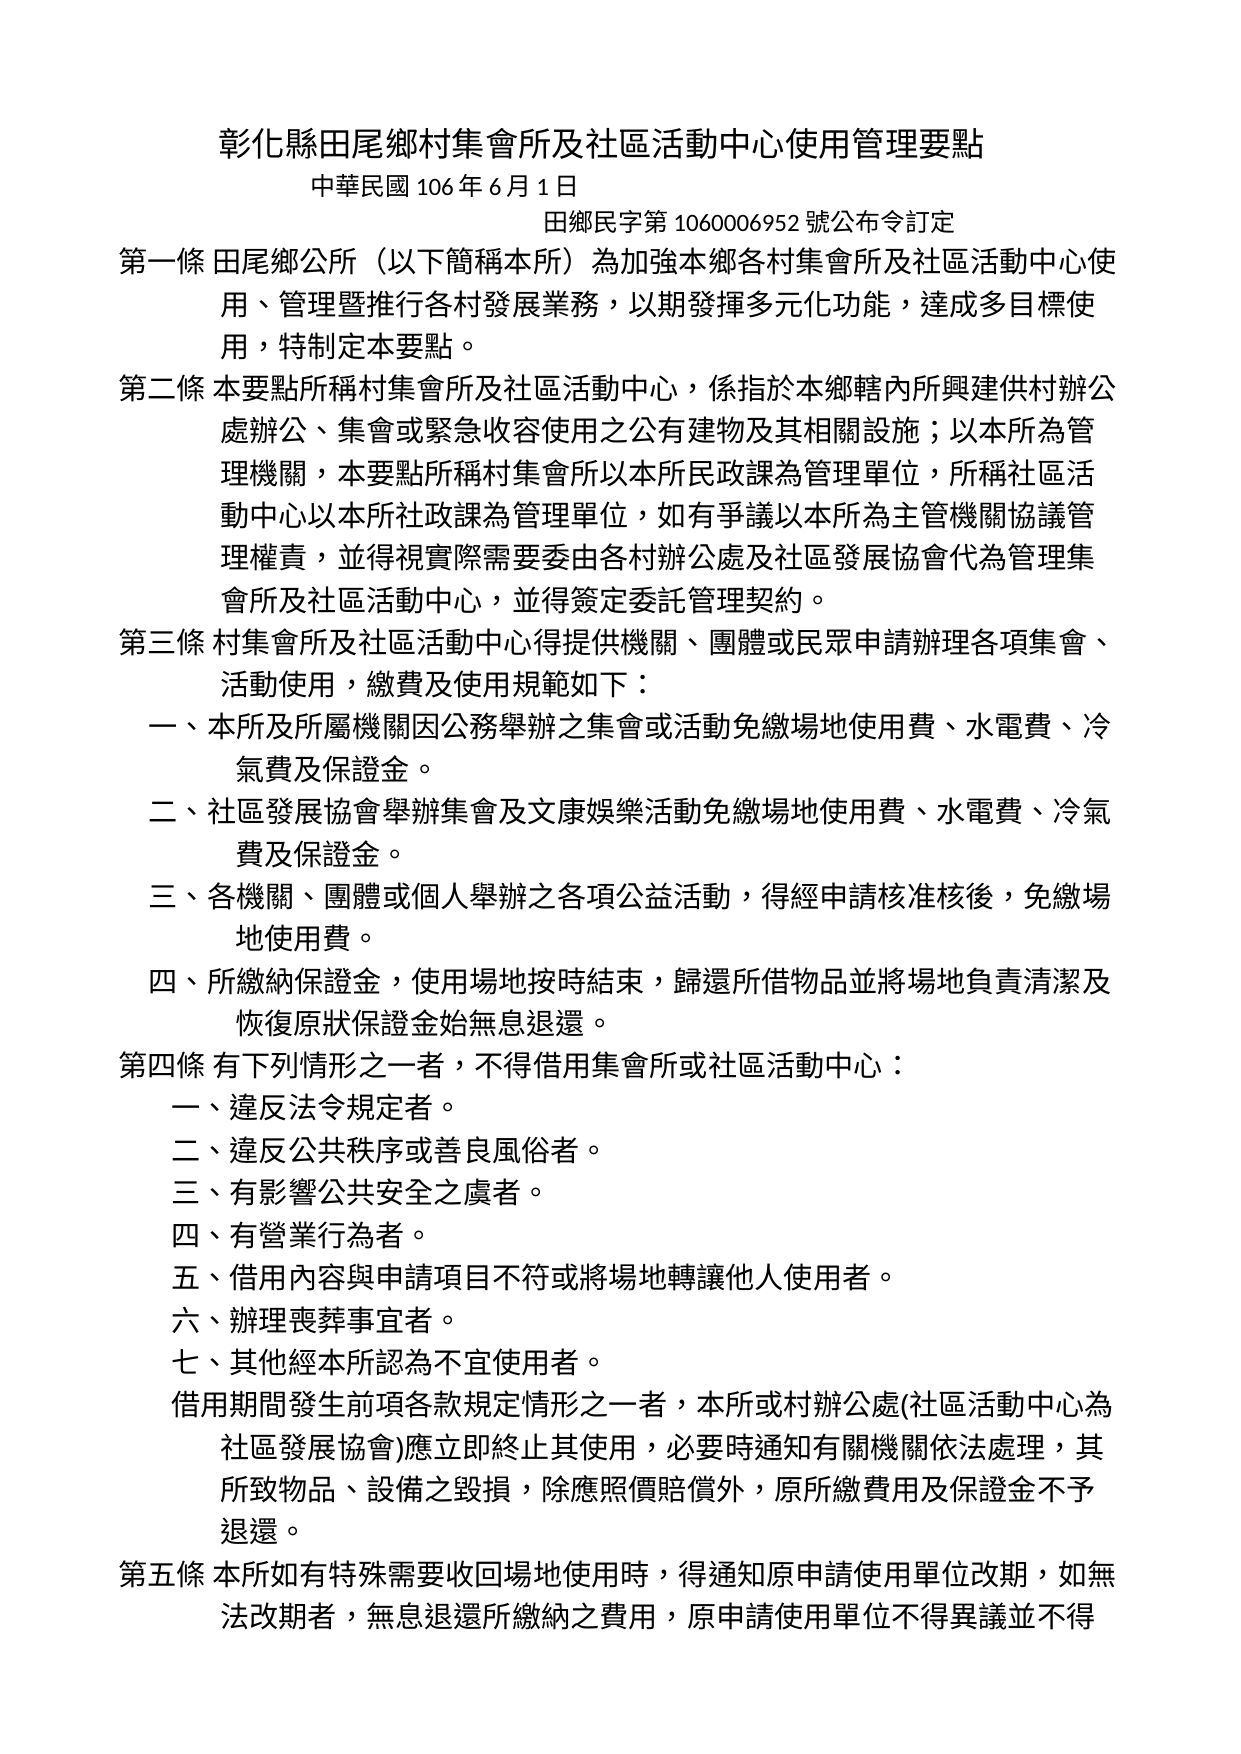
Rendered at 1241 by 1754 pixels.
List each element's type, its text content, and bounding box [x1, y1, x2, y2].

text 中華民國106年6月1日 [118, 166, 1122, 203]
text 借用期間發生前項各款規定情形之一者，本所或村辦公處(社區活動中心為社區發展協會)應立即終止其使用，必要時通知有關機關依法處理，其所致物品、設備之毀損，除應照價賠償外，原所繳費用及保證金不予退還。 [118, 1382, 1122, 1551]
text 一、本所及所屬機關因公務舉辦之集會或活動免繳場地使用費、水電費、冷氣費及保證金。 [118, 704, 1122, 789]
text 彰化縣田尾鄉村集會所及社區活動中心使用管理要點 [118, 118, 1122, 166]
text 三、各機關、團體或個人舉辦之各項公益活動，得經申請核准核後，免繳場地使用費。 [118, 873, 1122, 958]
text 四、有營業行為者。 [118, 1212, 1122, 1255]
text 第二條 本要點所稱村集會所及社區活動中心，係指於本鄉轄內所興建供村辦公處辦公、集會或緊急收容使用之公有建物及其相關設施；以本所為管理機關，本要點所稱村集會所以本所民政課為管理單位，所稱社區活動中心以本所社政課為管理單位，如有爭議以本所為主管機關協議管理權責，並得視實際需要委由各村辦公處及社區發展協會代為管理集會所及社區活動中心，並得簽定委託管理契約。 [118, 366, 1122, 619]
text 第五條 本所如有特殊需要收回場地使用時，得通知原申請使用單位改期，如無法改期者，無息退還所繳納之費用，原申請使用單位不得異議並不得 [118, 1551, 1122, 1636]
text 六、辦理喪葬事宜者。 [118, 1297, 1122, 1339]
text 第三條 村集會所及社區活動中心得提供機關、團體或民眾申請辦理各項集會、活動使用，繳費及使用規範如下： [118, 619, 1122, 704]
text 三、有影響公共安全之虞者。 [118, 1170, 1122, 1212]
text 田鄉民字第1060006952號公布令訂定 [118, 203, 1122, 239]
text 第一條 田尾鄉公所（以下簡稱本所）為加強本鄉各村集會所及社區活動中心使用、管理暨推行各村發展業務，以期發揮多元化功能，達成多目標使用，特制定本要點。 [118, 239, 1122, 366]
text 五、借用內容與申請項目不符或將場地轉讓他人使用者。 [118, 1255, 1122, 1297]
text 四、所繳納保證金，使用場地按時結束，歸還所借物品並將場地負責清潔及恢復原狀保證金始無息退還。 [118, 958, 1122, 1043]
text 二、社區發展協會舉辦集會及文康娛樂活動免繳場地使用費、水電費、冷氣費及保證金。 [118, 789, 1122, 873]
text 第四條 有下列情形之一者，不得借用集會所或社區活動中心： [118, 1043, 1122, 1085]
text 一、違反法令規定者。 [118, 1085, 1122, 1127]
text 二、違反公共秩序或善良風俗者。 [118, 1127, 1122, 1170]
text 七、其他經本所認為不宜使用者。 [118, 1339, 1122, 1382]
